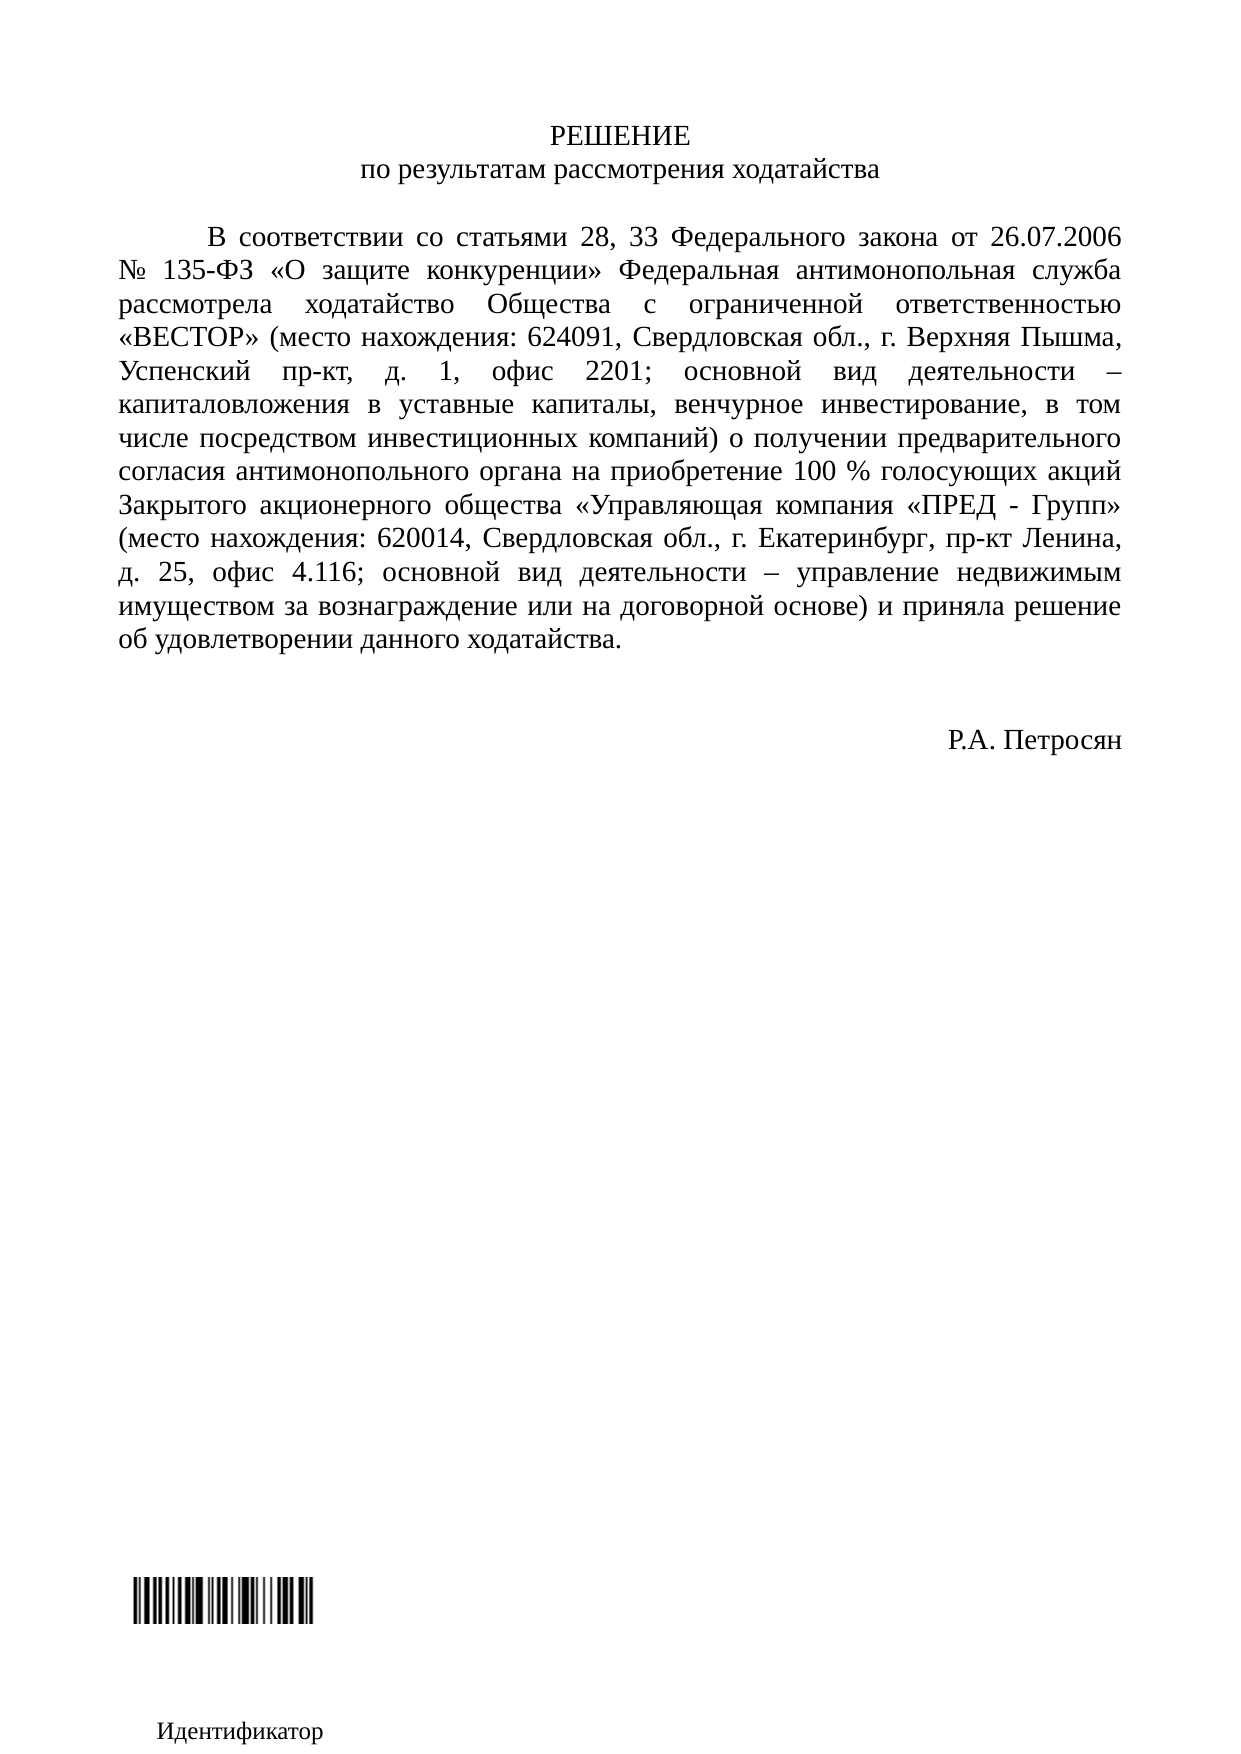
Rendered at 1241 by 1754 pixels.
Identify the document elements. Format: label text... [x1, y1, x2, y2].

subtitle Р.А. Петросян [868, 722, 1122, 755]
text по результатам рассмотрения ходатайства [118, 152, 1122, 185]
text В соответствии со статьями 28, 33 Федерального закона от 26.07.2006 № 135-ФЗ «О защите конкуренции» Федеральная антимонопольная служба рассмотрела ходатайство Общества с ограниченной ответственностью «ВЕСТОР» (место нахождения: 624091, Свердловская обл., г. Верхняя Пышма, Успенский пр-кт, д. 1, офис 2201; основной вид деятельности – капиталовложения в уставные капиталы, венчурное инвестирование, в том числе посредством инвестиционных компаний) о получении предварительного согласия антимонопольного органа на приобретение 100 % голосующих акций Закрытого акционерного общества «Управляющая компания «ПРЕД - Групп» (место нахождения: 620014, Свердловская обл., г. Екатеринбург, пр-кт Ленина, д. 25, офис 4.116; основной вид деятельности – управление недвижимым имуществом за вознаграждение или на договорной основе) и приняла решение об удовлетворении данного ходатайства. [118, 219, 1122, 655]
text РЕШЕНИЕ [118, 118, 1122, 152]
picture [118, 1577, 331, 1624]
